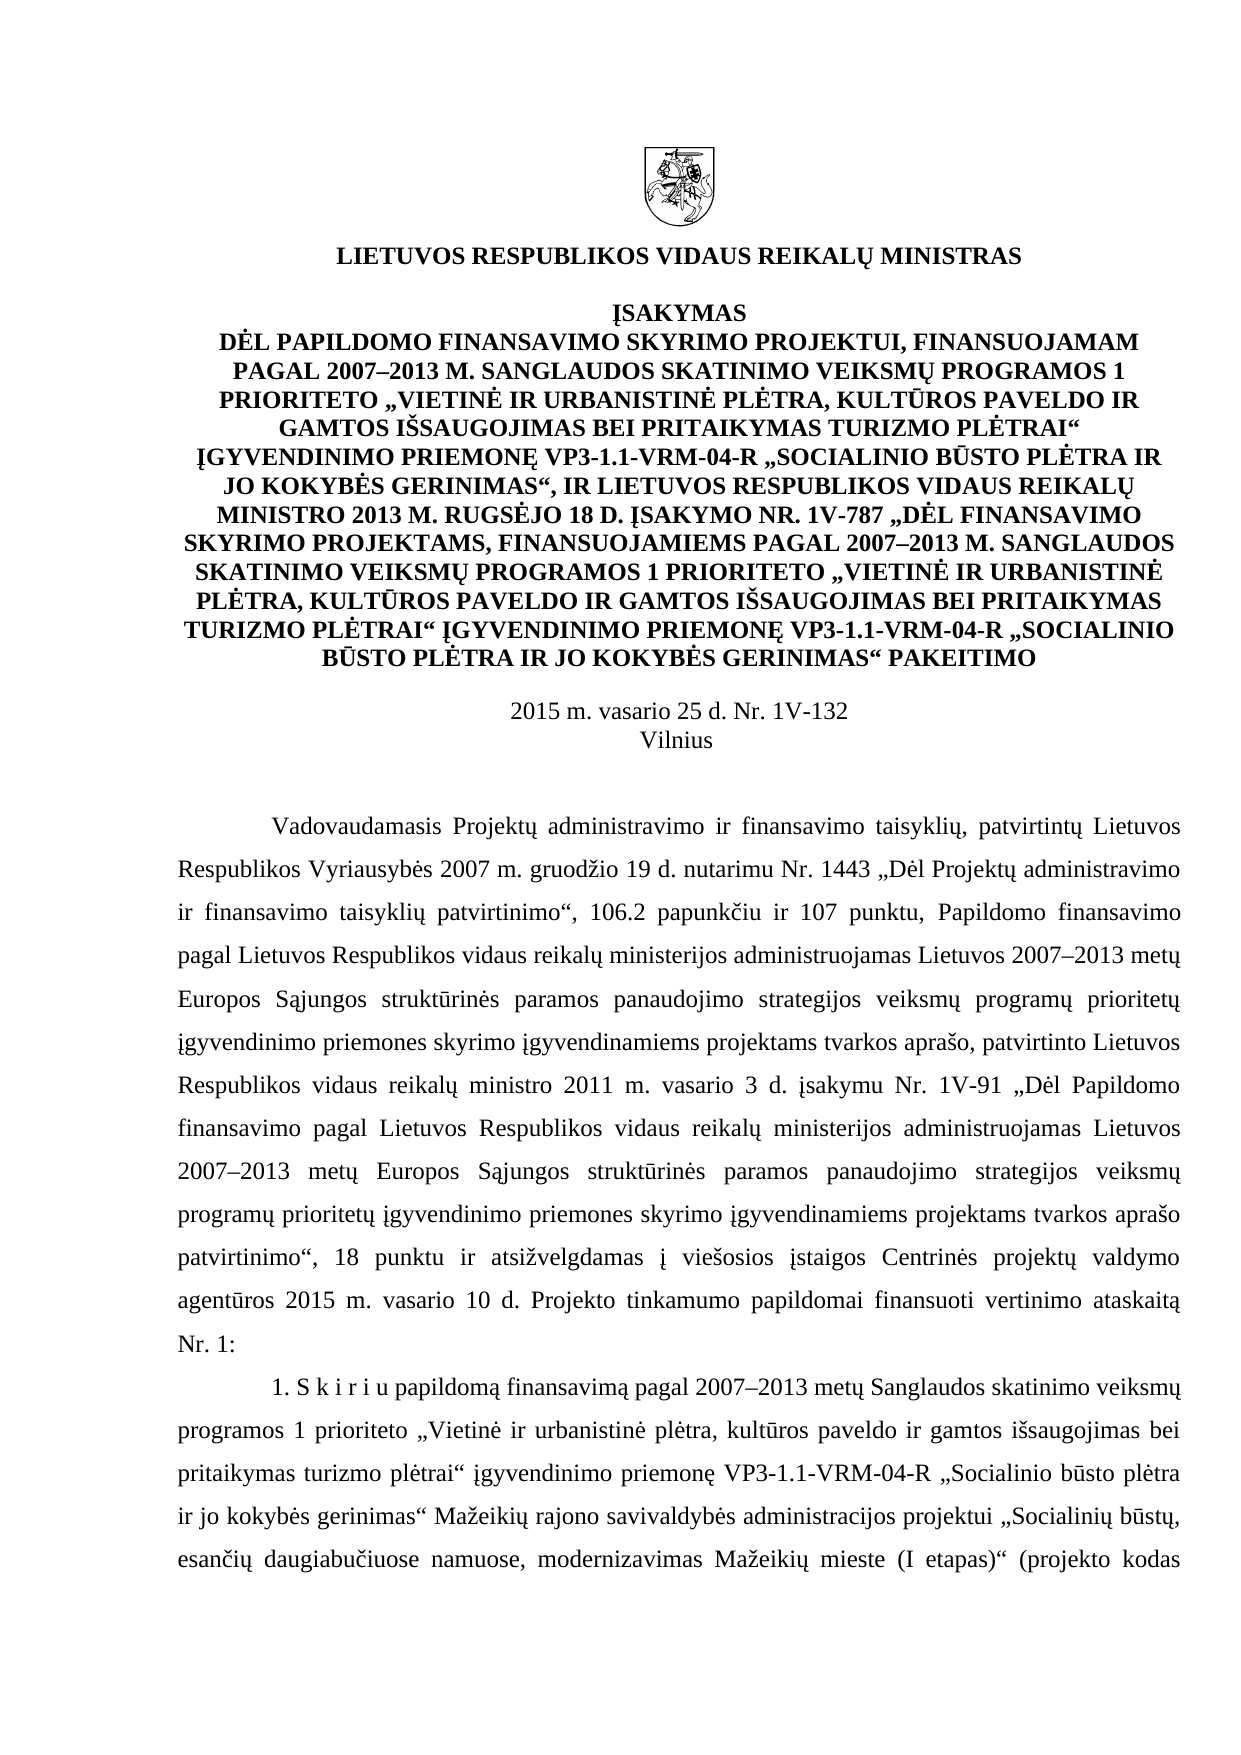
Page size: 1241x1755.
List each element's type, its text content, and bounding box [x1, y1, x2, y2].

text LIETUVOS RESPUBLIKOS VIDAUS REIKALŲ MINISTRAS [177, 241, 1181, 270]
text Vilnius [177, 725, 1181, 754]
text 1. S k i r i u papildomą finansavimą pagal 2007–2013 metų Sanglaudos skatinimo veiksmų programos 1 prioriteto „Vietinė ir urbanistinė plėtra, kultūros paveldo ir gamtos išsaugojimas bei pritaikymas turizmo plėtrai“ įgyvendinimo priemonę VP3-1.1-VRM-04-R „Socialinio būsto plėtra ir jo kokybės gerinimas“ Mažeikių rajono savivaldybės administracijos projektui „Socialinių būstų, esančių daugiabučiuose namuose, modernizavimas Mažeikių mieste (I etapas)“ (projekto kodas [177, 1372, 1181, 1573]
text Vadovaudamasis Projektų administravimo ir finansavimo taisyklių, patvirtintų Lietuvos Respublikos Vyriausybės 2007 m. gruodžio 19 d. nutarimu Nr. 1443 „Dėl Projektų administravimo ir finansavimo taisyklių patvirtinimo“, 106.2 papunkčiu ir 107 punktu, Papildomo finansavimo pagal Lietuvos Respublikos vidaus reikalų ministerijos administruojamas Lietuvos 2007–2013 metų Europos Sąjungos struktūrinės paramos panaudojimo strategijos veiksmų programų prioritetų įgyvendinimo priemones skyrimo įgyvendinamiems projektams tvarkos aprašo, patvirtinto Lietuvos Respublikos vidaus reikalų ministro 2011 m. vasario 3 d. įsakymu Nr. 1V-91 „Dėl Papildomo finansavimo pagal Lietuvos Respublikos vidaus reikalų ministerijos administruojamas Lietuvos 2007–2013 metų Europos Sąjungos struktūrinės paramos panaudojimo strategijos veiksmų programų prioritetų įgyvendinimo priemones skyrimo įgyvendinamiems projektams tvarkos aprašo patvirtinimo“, 18 punktu ir atsižvelgdamas į viešosios įstaigos Centrinės projektų valdymo agentūros 2015 m. vasario 10 d. Projekto tinkamumo papildomai finansuoti vertinimo ataskaitą Nr. 1: [177, 811, 1181, 1357]
text ĮSAKYMAS [177, 298, 1181, 327]
text DĖL PAPILDOMO FINANSAVIMO SKYRIMO PROJEKTUI, FINANSUOJAMAM PAGAL 2007–2013 m. SANGLAUDOS SKATINIMO VEIKSMŲ PROGRAMOS 1 PRIORITETO „VIETINĖ IR URBANISTINĖ PLĖTRA, KULTŪROS PAVELDO IR GAMTOS IŠSAUGOJIMAS BEI PRITAIKYMAS TURIZMO PLĖTRAI“ ĮGYVENDINIMO PRIEMONĘ VP3-1.1-VRM-04-r „SOCIALINIO BŪSTO PLĖTRA IR JO KOKYBĖS GERINIMAS“, IR LIETUVOS RESPUBLIKOS VIDAUS REIKALŲ MINISTRO 2013 M. RUGSĖJO 18 D. ĮSAKYMO NR. 1V-787 „DĖL FINANSAVIMO SKYRIMO PROJEKTams, FINANSUOJAMiems PAGAL 2007–2013 m. SANGLAUDOS SKATINIMO VEIKSMŲ PROGRAMOS 1 PRIORITETO „VIETINĖ IR URBANISTINĖ PLĖTRA, KULTŪROS PAVELDO IR GAMTOS IŠSAUGOJIMAS BEI PRITAIKYMAS TURIZMO PLĖTRAI“ ĮGYVENDINIMO PRIEMONĘ VP3-1.1-VRM-04-r „SOCIALINIO BŪSTO PLĖTRA IR JO KOKYBĖS GERINIMAS“ PAKEITIMO [177, 327, 1181, 672]
text 2015 m. vasario 25 d. Nr. 1V-132 [177, 696, 1181, 725]
